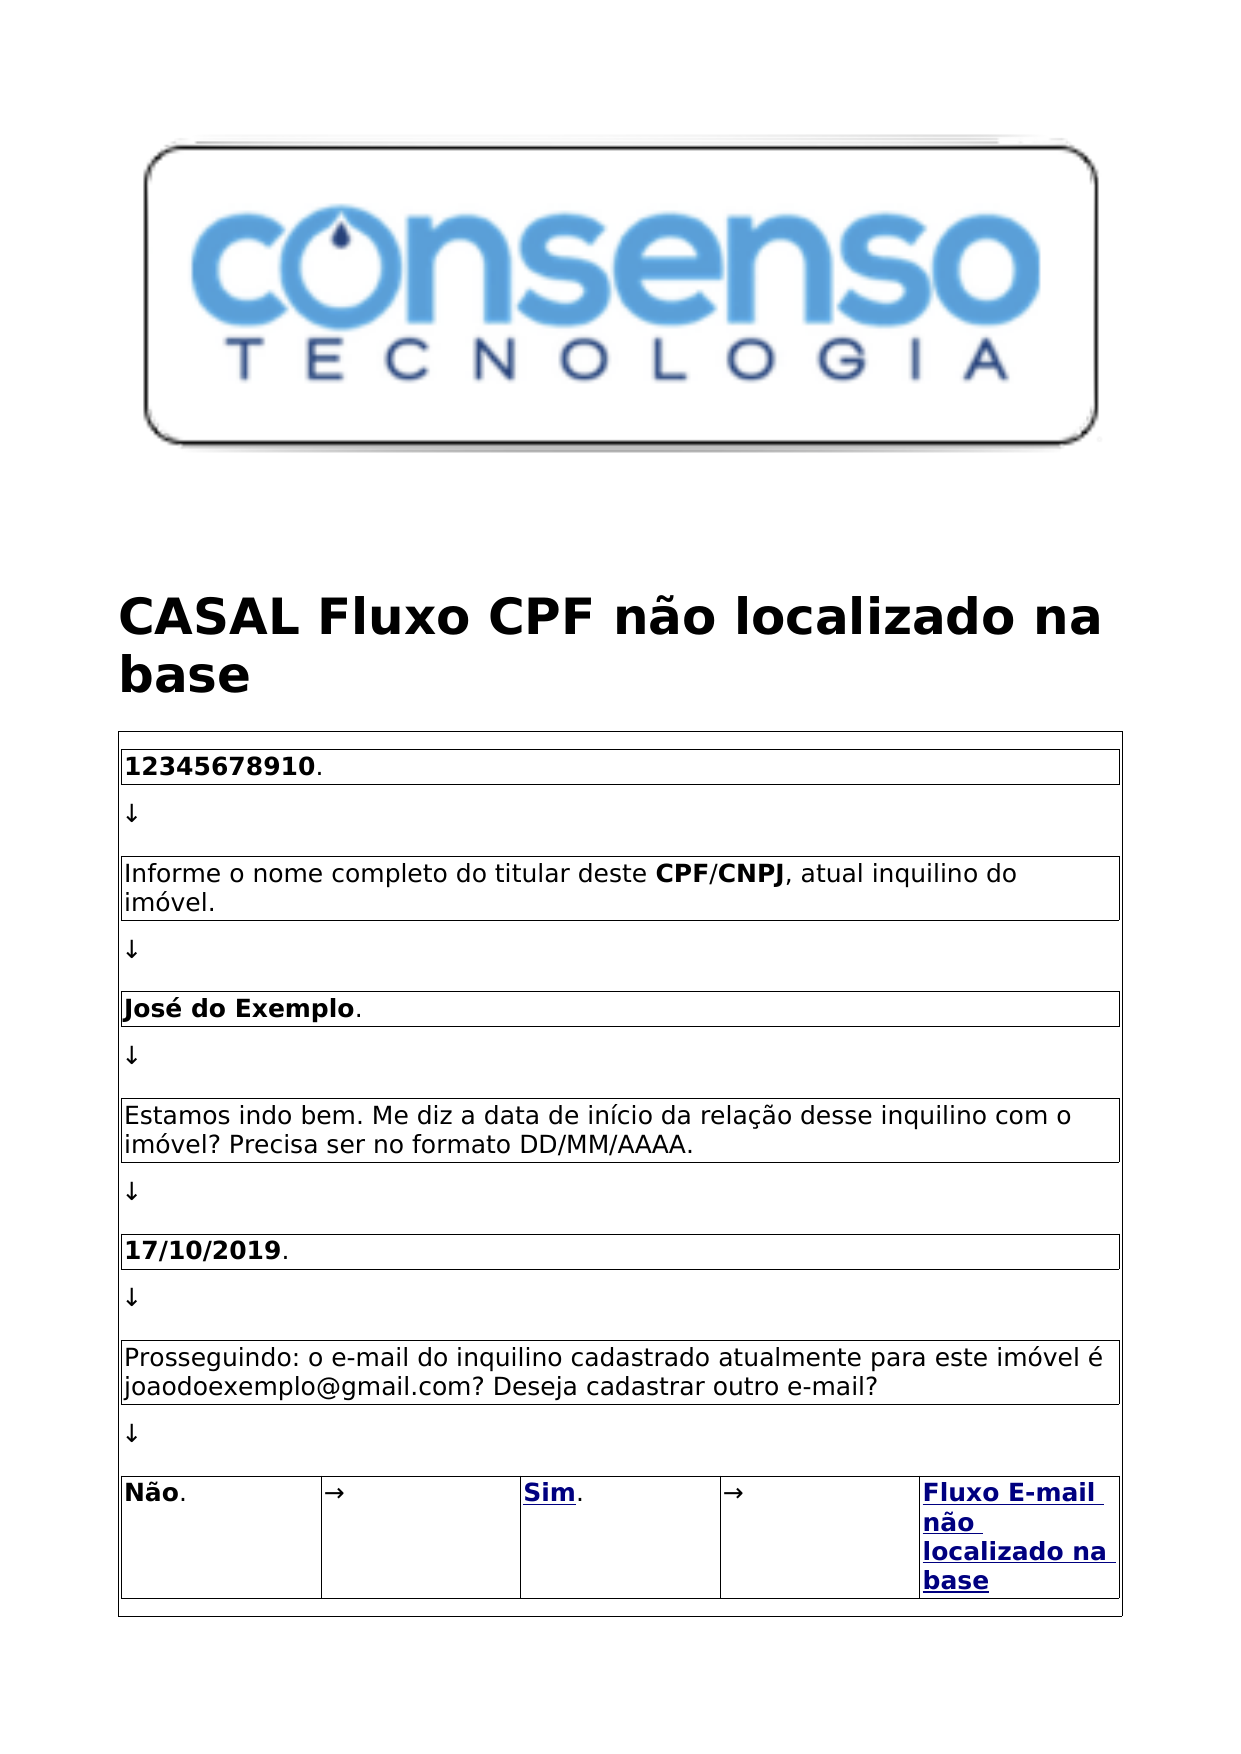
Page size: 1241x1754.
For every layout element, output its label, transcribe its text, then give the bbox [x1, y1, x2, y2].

table_header 17/10/2019. [122, 1235, 1119, 1268]
table_header ↓ ↓ ↓ ↓ ↓ ↓ [119, 732, 1122, 1616]
table_header → [322, 1477, 520, 1598]
table_header José do Exemplo. [122, 992, 1119, 1026]
table_header Fluxo E-mail não localizado na base [920, 1477, 1119, 1598]
table_header Estamos indo bem. Me diz a data de início da relação desse inquilino com o imóvel? Precisa ser no formato DD/MM/AAAA. [122, 1099, 1119, 1162]
picture [118, 130, 1123, 480]
table_header Prosseguindo: o e-mail do inquilino cadastrado atualmente para este imóvel é joaodoexemplo@gmail.com? Deseja cadastrar outro e-mail? [122, 1341, 1119, 1404]
subtitle CASAL Fluxo CPF não localizado na base [118, 588, 1122, 704]
table_header Sim. [521, 1477, 720, 1598]
table_header Informe o nome completo do titular deste CPF/CNPJ, atual inquilino do imóvel. [122, 857, 1119, 920]
table_header Não. [122, 1477, 321, 1598]
table_header → [721, 1477, 919, 1598]
table_header 12345678910. [122, 750, 1119, 784]
